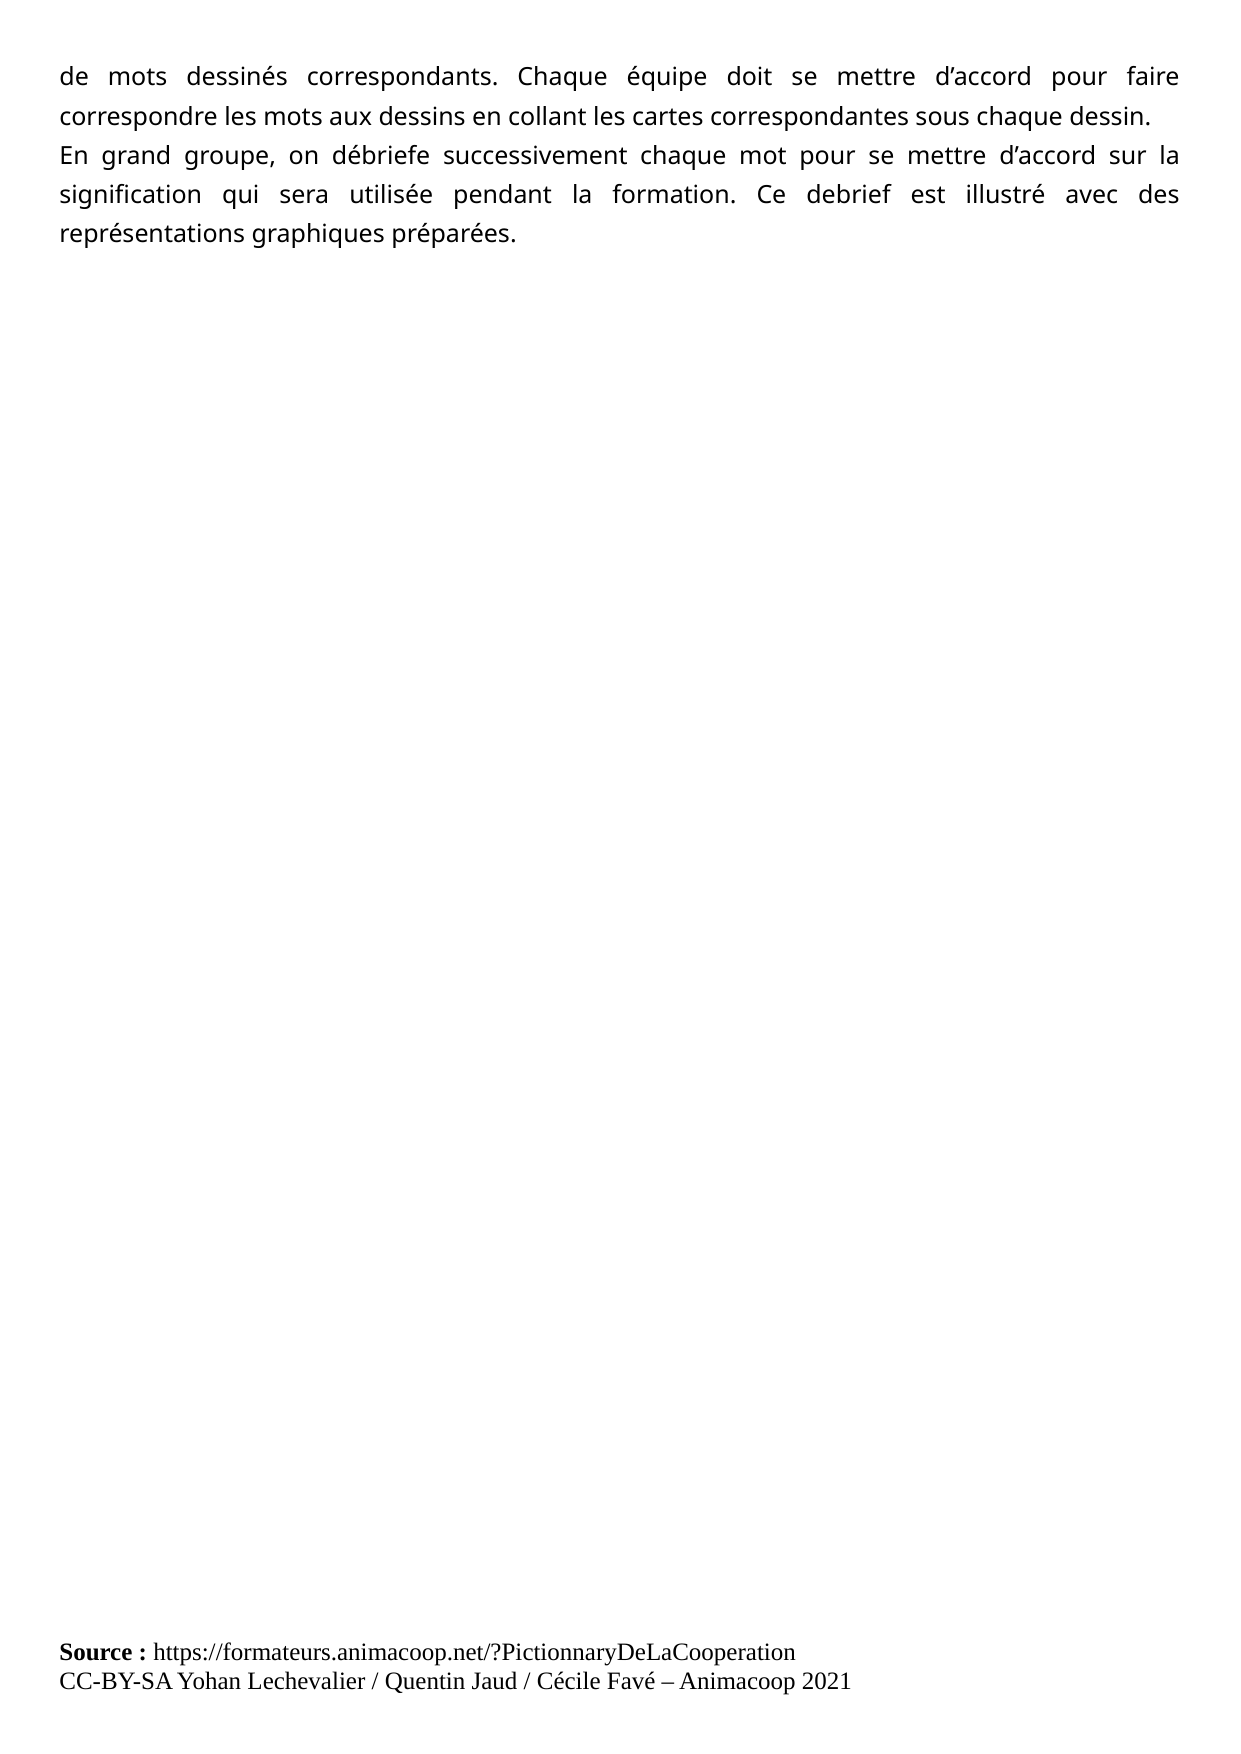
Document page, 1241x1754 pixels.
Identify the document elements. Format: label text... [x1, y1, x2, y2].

text En grand groupe, on débriefe successivement chaque mot pour se mettre d’accord sur la signification qui sera utilisée pendant la formation. Ce debrief est illustré avec des représentations graphiques préparées. [59, 137, 1181, 250]
text de mots dessinés correspondants. Chaque équipe doit se mettre d’accord pour faire correspondre les mots aux dessins en collant les cartes correspondantes sous chaque dessin. [59, 59, 1181, 132]
